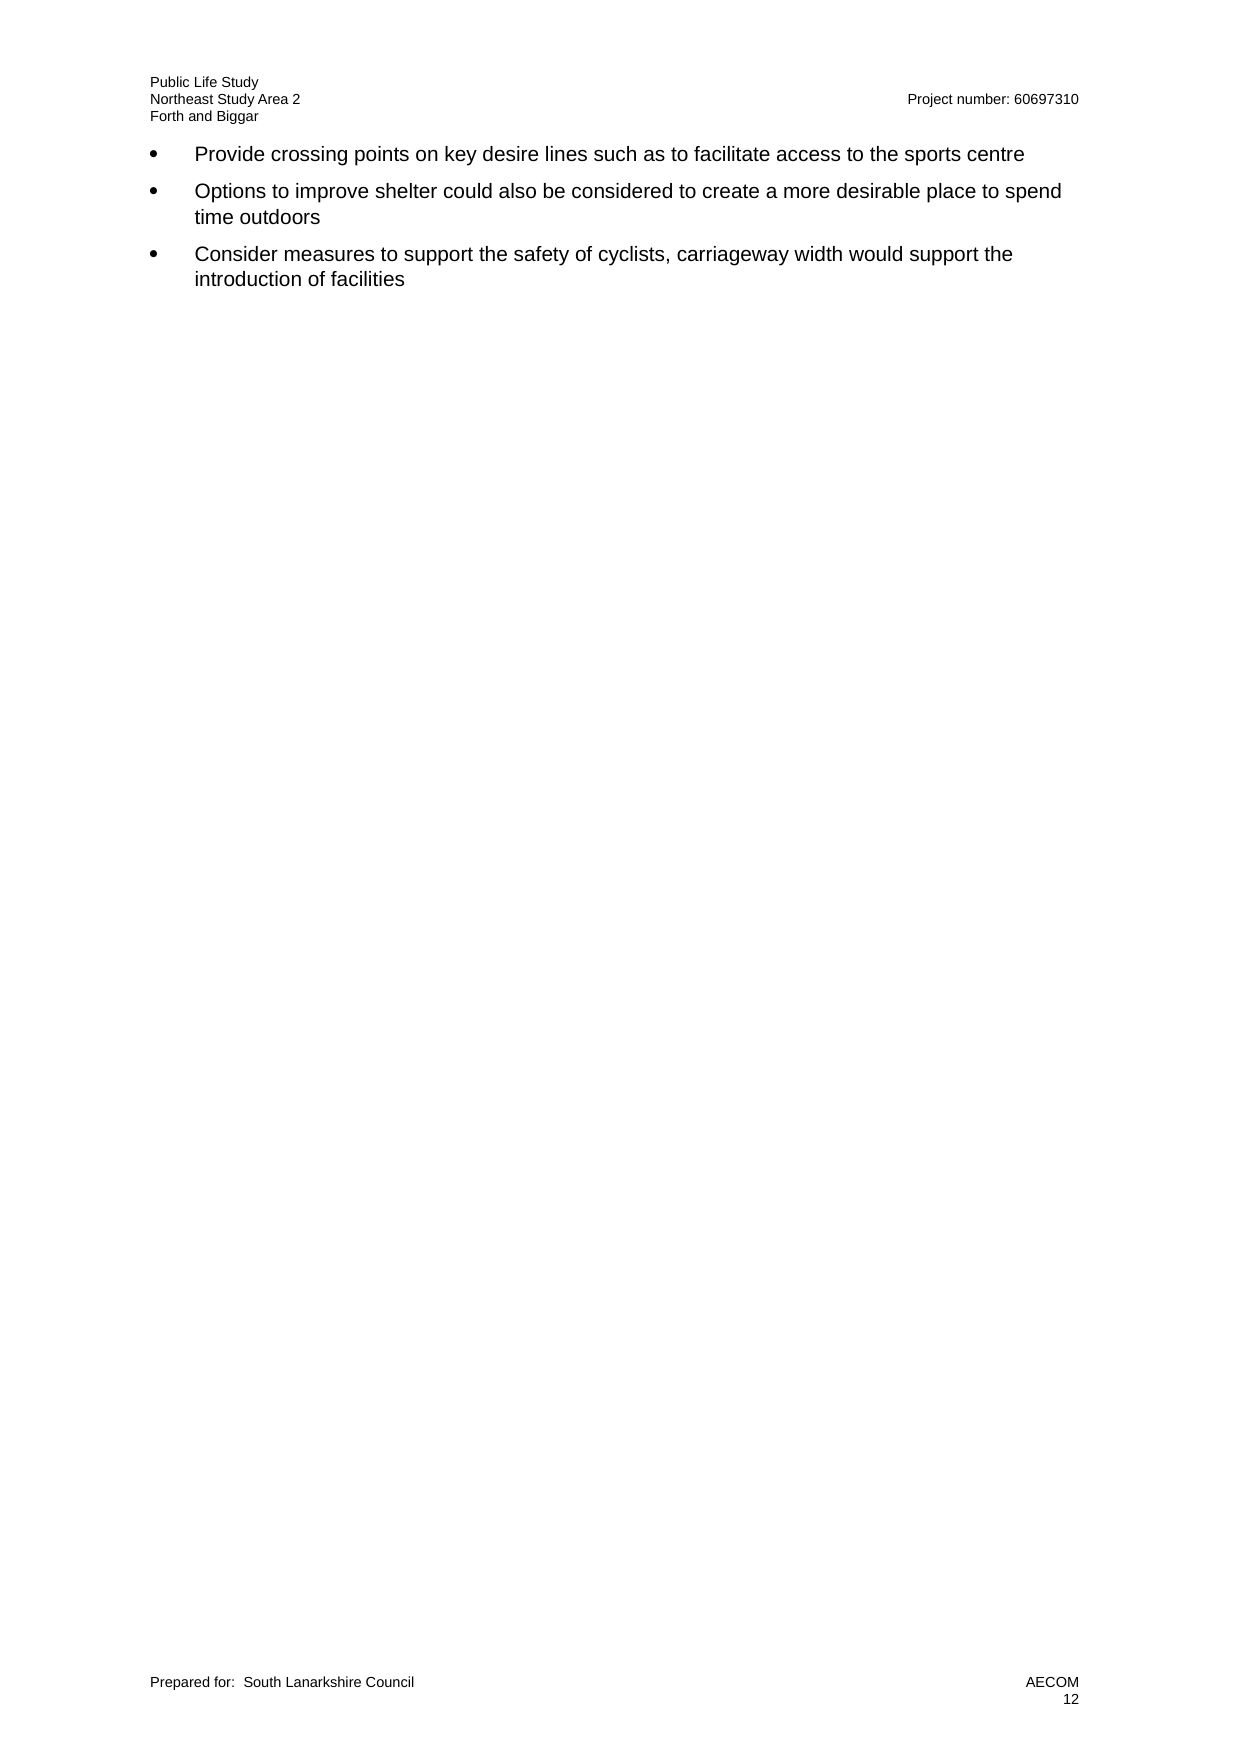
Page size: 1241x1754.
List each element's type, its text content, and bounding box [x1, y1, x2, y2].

list Consider measures to support the safety of cyclists, carriageway width would support the introduction of facilities [150, 241, 1090, 291]
list Options to improve shelter could also be considered to create a more desirable place to spend time outdoors [150, 178, 1090, 228]
list Provide crossing points on key desire lines such as to facilitate access to the sports centre [150, 141, 1090, 166]
